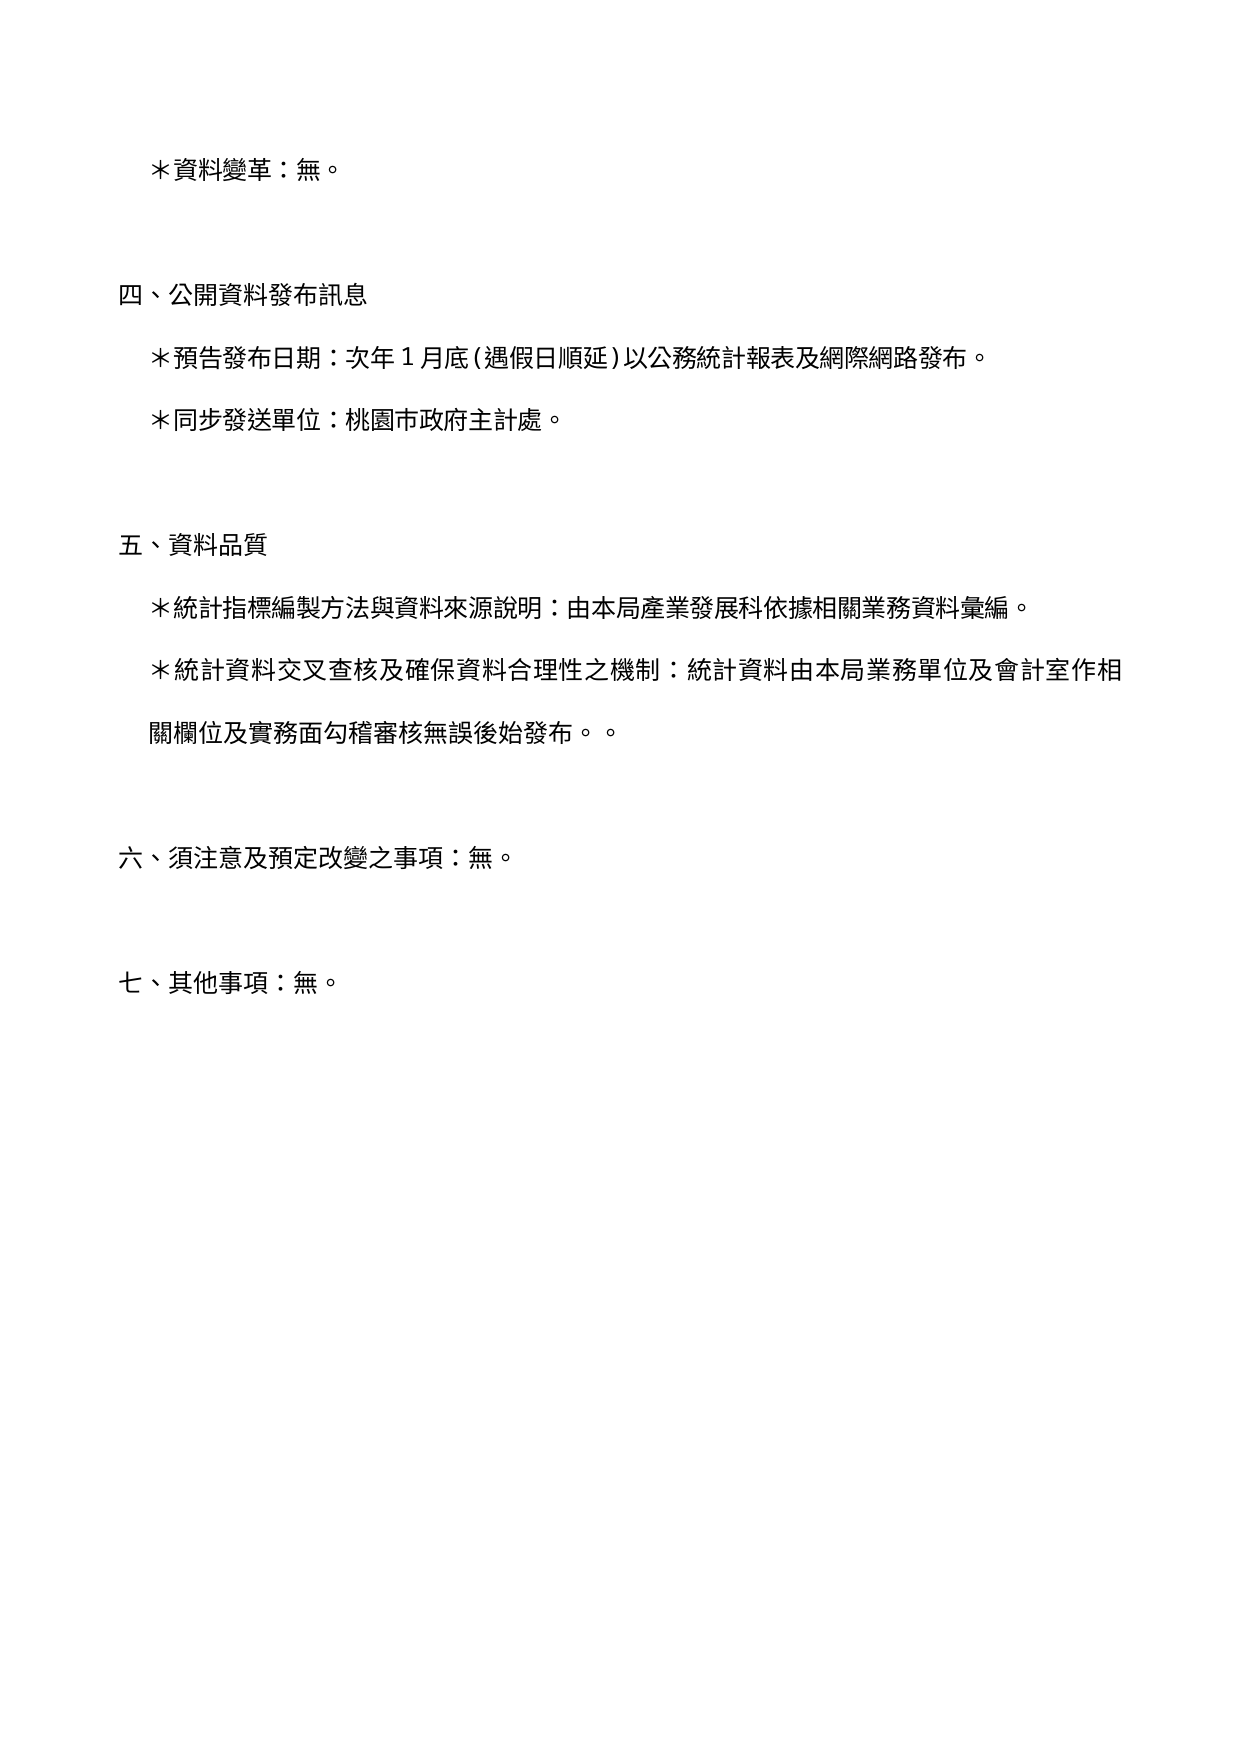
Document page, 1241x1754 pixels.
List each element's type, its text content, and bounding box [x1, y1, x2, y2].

text ＊統計指標編製方法與資料來源說明：由本局產業發展科依據相關業務資料彙編。 [149, 564, 1122, 627]
text ＊統計資料交叉查核及確保資料合理性之機制：統計資料由本局業務單位及會計室作相關欄位及實務面勾稽審核無誤後始發布。。 [149, 627, 1122, 752]
text ＊預告發布日期：次年1月底(遇假日順延)以公務統計報表及網際網路發布。 [149, 314, 1122, 377]
text 四、公開資料發布訊息 [118, 252, 1122, 314]
text 六、須注意及預定改變之事項：無。 [118, 814, 1122, 877]
text ＊資料變革：無。 [149, 127, 1122, 189]
text 五、資料品質 [118, 502, 1122, 564]
text ＊同步發送單位：桃園巿政府主計處。 [149, 377, 1122, 439]
text 七、其他事項：無。 [118, 939, 1122, 1002]
